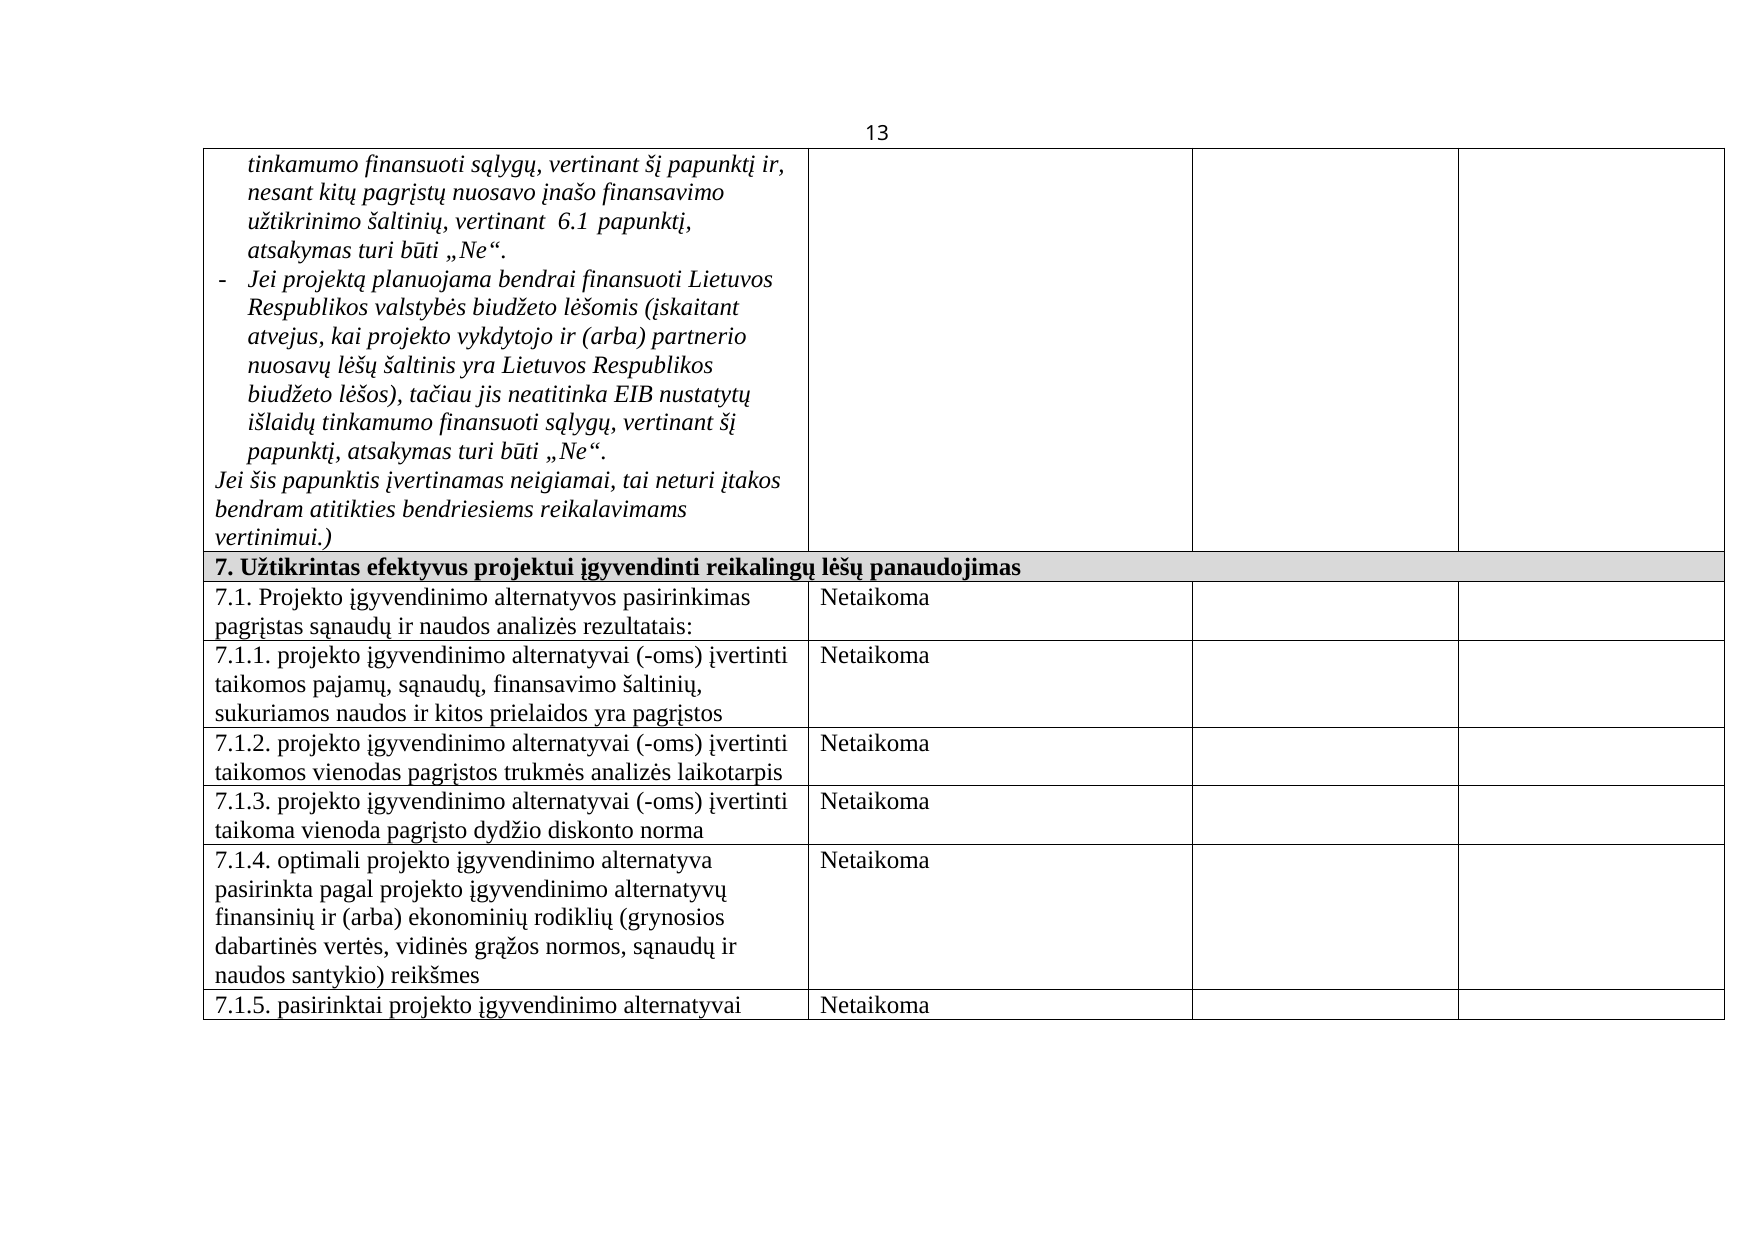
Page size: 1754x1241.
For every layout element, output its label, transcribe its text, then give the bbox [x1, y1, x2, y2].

table_cell [1193, 990, 1458, 1018]
table_cell [1193, 149, 1458, 551]
table_cell 7.1.1. projekto įgyvendinimo alternatyvai (-oms) įvertinti taikomos pajamų, sąnaudų, finansavimo šaltinių, sukuriamos naudos ir kitos prielaidos yra pagrįstos [204, 641, 808, 727]
table_cell 7.1.3. projekto įgyvendinimo alternatyvai (-oms) įvertinti taikoma vienoda pagrįsto dydžio diskonto norma [204, 786, 808, 844]
table_cell Netaikoma [809, 582, 1192, 639]
table_cell Netaikoma [809, 728, 1192, 785]
table_cell [1459, 990, 1724, 1018]
table_cell Netaikoma [809, 990, 1192, 1018]
table_cell Netaikoma [809, 845, 1192, 989]
table_cell 7.1.4. optimali projekto įgyvendinimo alternatyva pasirinkta pagal projekto įgyvendinimo alternatyvų finansinių ir (arba) ekonominių rodiklių (grynosios dabartinės vertės, vidinės grąžos normos, sąnaudų ir naudos santykio) reikšmes [204, 845, 808, 989]
table_cell 7.1.5. pasirinktai projekto įgyvendinimo alternatyvai [204, 990, 808, 1018]
table_cell [1459, 845, 1724, 989]
table_cell 7.1. Projekto įgyvendinimo alternatyvos pasirinkimas pagrįstas sąnaudų ir naudos analizės rezultatais: [204, 582, 808, 639]
table_cell Netaikoma [809, 641, 1192, 727]
table_cell [1459, 641, 1724, 727]
table_cell [1193, 641, 1458, 727]
table_cell [1193, 728, 1458, 785]
table_cell [1193, 582, 1458, 639]
table_cell 7.1.2. projekto įgyvendinimo alternatyvai (-oms) įvertinti taikomos vienodas pagrįstos trukmės analizės laikotarpis [204, 728, 808, 785]
table_cell [1459, 728, 1724, 785]
table_cell [809, 149, 1192, 551]
table_cell Netaikoma [809, 786, 1192, 844]
table_cell [1193, 786, 1458, 844]
table_cell [1459, 582, 1724, 639]
table_cell [1459, 149, 1724, 551]
table_cell tinkamumo finansuoti sąlygų, vertinant šį papunktį ir, nesant kitų pagrįstų nuosavo įnašo finansavimo užtikrinimo šaltinių, vertinant 6.1 papunktį, atsakymas turi būti „Ne“. - Jei projektą planuojama bendrai finansuoti Lietuvos Respublikos valstybės biudžeto lėšomis (įskaitant atvejus, kai projekto vykdytojo ir (arba) partnerio nuosavų lėšų šaltinis yra Lietuvos Respublikos biudžeto lėšos), tačiau jis neatitinka EIB nustatytų išlaidų tinkamumo finansuoti sąlygų, vertinant šį papunktį, atsakymas turi būti „Ne“. Jei šis papunktis įvertinamas neigiamai, tai neturi įtakos bendram atitikties bendriesiems reikalavimams vertinimui.) [204, 149, 808, 551]
table_cell [1459, 786, 1724, 844]
table_cell 7. Užtikrintas efektyvus projektui įgyvendinti reikalingų lėšų panaudojimas [204, 552, 1724, 581]
table_cell [1193, 845, 1458, 989]
